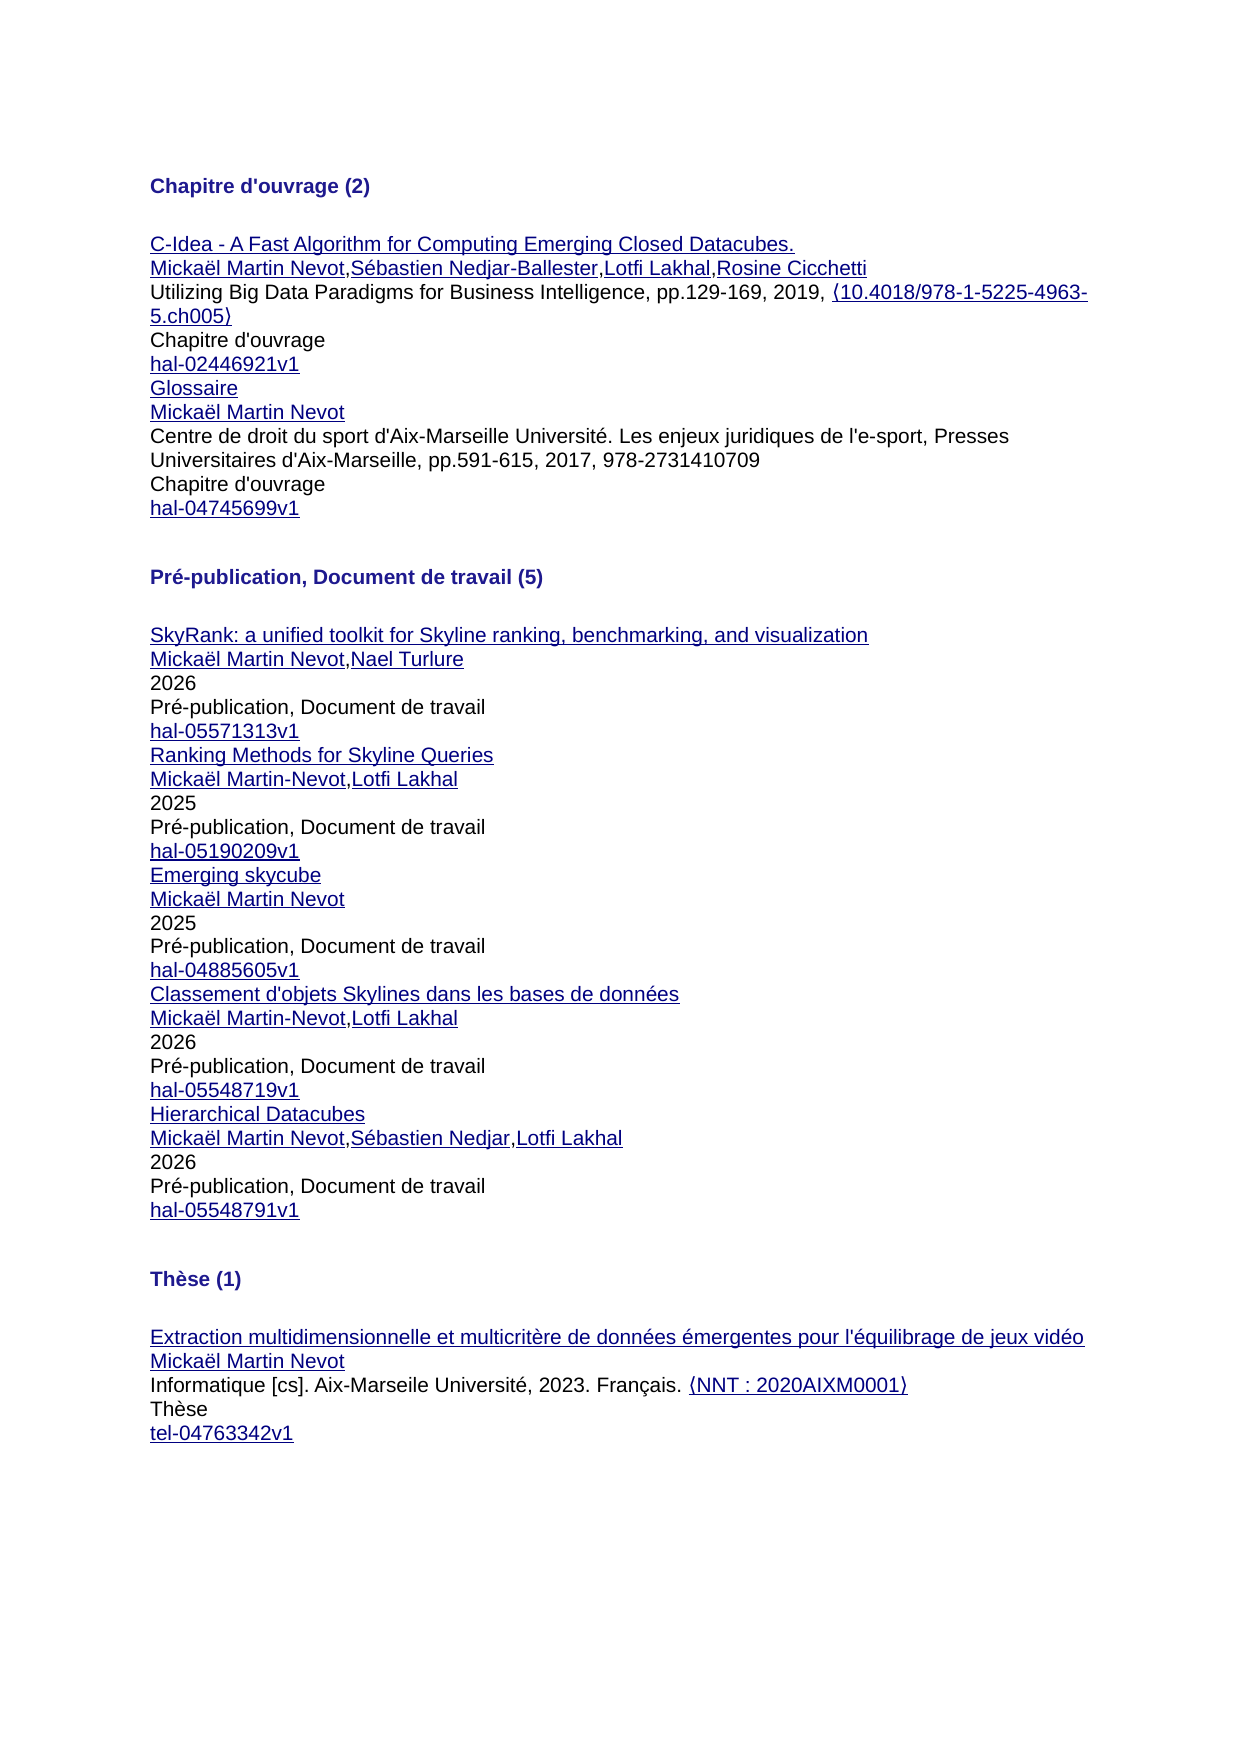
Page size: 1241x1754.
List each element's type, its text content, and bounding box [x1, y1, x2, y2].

table_cell Hierarchical Datacubes Mickaël Martin Nevot,Sébastien Nedjar,Lotfi Lakhal 2026 Pré-publication, Document de travail hal-05548791v1 [150, 1102, 1090, 1222]
table_cell Classement d'objets Skylines dans les bases de données Mickaël Martin-Nevot,Lotfi Lakhal 2026 Pré-publication, Document de travail hal-05548719v1 [150, 982, 1090, 1102]
table_cell Emerging skycube Mickaël Martin Nevot 2025 Pré-publication, Document de travail hal-04885605v1 [150, 863, 1090, 982]
subtitle Chapitre d'ouvrage (2) [150, 174, 1090, 198]
table_header SkyRank: a unified toolkit for Skyline ranking, benchmarking, and visualization Mickaël Martin Nevot,Nael Turlure 2026 Pré-publication, Document de travail hal-05571313v1 [150, 623, 1090, 743]
table_cell Glossaire Mickaël Martin Nevot Centre de droit du sport d'Aix-Marseille Université. Les enjeux juridiques de l'e-sport, Presses Universitaires d'Aix-Marseille, pp.591-615, 2017, 978-2731410709 Chapitre d'ouvrage hal-04745699v1 [150, 376, 1090, 520]
subtitle Thèse (1) [150, 1267, 1090, 1291]
table_header C-Idea - A Fast Algorithm for Computing Emerging Closed Datacubes. Mickaël Martin Nevot,Sébastien Nedjar-Ballester,Lotfi Lakhal,Rosine Cicchetti Utilizing Big Data Paradigms for Business Intelligence, pp.129-169, 2019, ⟨10.4018/978-1-5225-4963-5.ch005⟩ Chapitre d'ouvrage hal-02446921v1 [150, 232, 1090, 376]
table_header Extraction multidimensionnelle et multicritère de données émergentes pour l'équilibrage de jeux vidéo Mickaël Martin Nevot Informatique [cs]. Aix-Marseile Université, 2023. Français. ⟨NNT : 2020AIXM0001⟩ Thèse tel-04763342v1 [150, 1325, 1090, 1445]
table_cell Ranking Methods for Skyline Queries Mickaël Martin-Nevot,Lotfi Lakhal 2025 Pré-publication, Document de travail hal-05190209v1 [150, 743, 1090, 862]
subtitle Pré-publication, Document de travail (5) [150, 564, 1090, 588]
